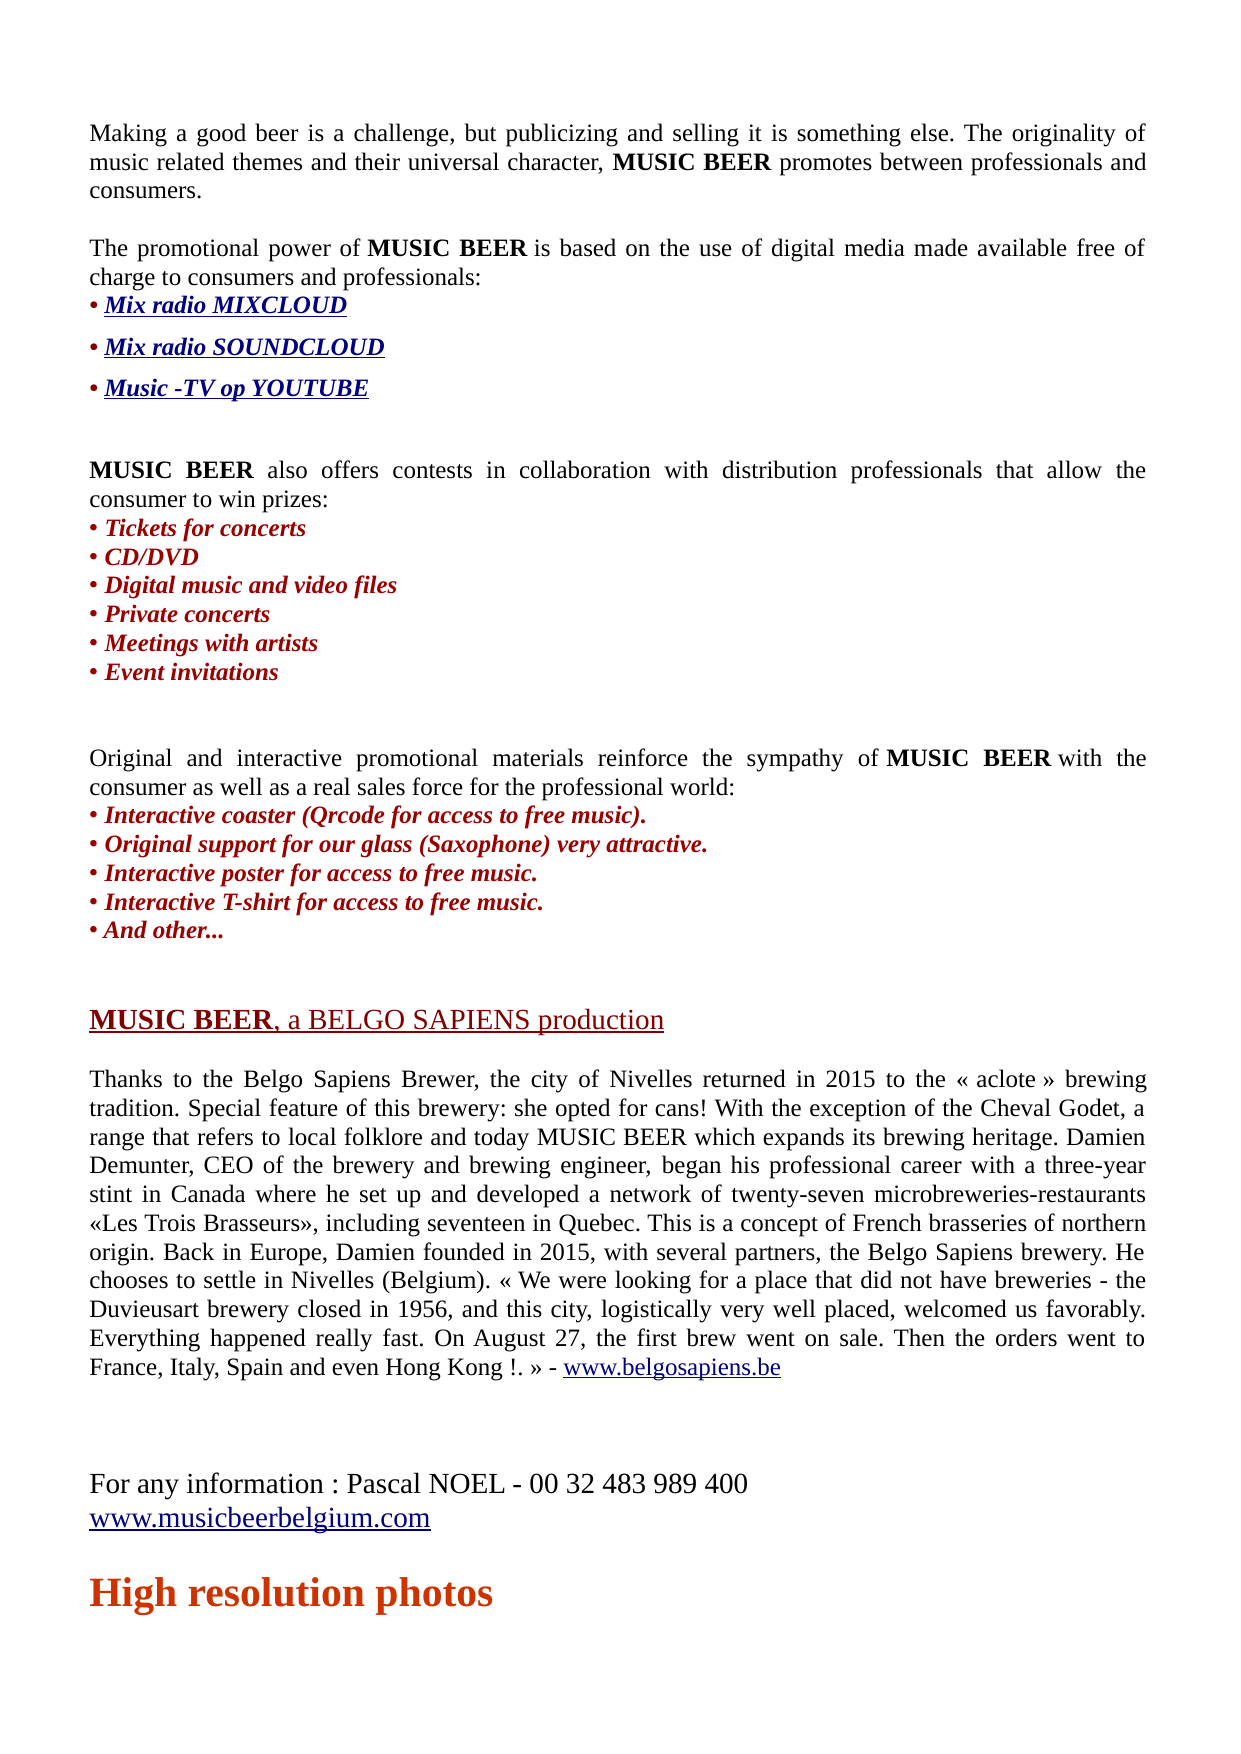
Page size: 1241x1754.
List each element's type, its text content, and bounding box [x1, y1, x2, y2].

text For any information : Pascal NOEL - 00 32 483 989 400 [89, 1467, 1147, 1500]
list Private concerts [89, 599, 1147, 628]
text MUSIC BEER also offers contests in collaboration with distribution professionals that allow the consumer to win prizes: [89, 456, 1147, 513]
text MUSIC BEER, a BELGO SAPIENS production [89, 1002, 1147, 1035]
list CD/DVD [89, 542, 1147, 571]
text www.musicbeerbelgium.com [89, 1500, 1147, 1534]
list Digital music and video files [89, 571, 1147, 599]
text The promotional power of MUSIC BEER is based on the use of digital media made available free of charge to consumers and professionals: [89, 233, 1147, 291]
list Interactive poster for access to free music. [89, 858, 1147, 887]
list And other... [89, 916, 1147, 944]
text Making a good beer is a challenge, but publicizing and selling it is something else. The originality of music related themes and their universal character, MUSIC BEER promotes between professionals and consumers. [89, 118, 1147, 204]
text • Music -TV op YOUTUBE [89, 373, 1147, 402]
text ​ [89, 204, 1147, 233]
text Thanks to the Belgo Sapiens Brewer, the city of Nivelles returned in 2015 to the « aclote » brewing tradition. Special feature of this brewery: she opted for cans! With the exception of the Cheval Godet, a range that refers to local folklore and today MUSIC BEER which expands its brewing heritage. Damien Demunter, CEO of the brewery and brewing engineer, began his professional career with a three-year stint in Canada where he set up and developed a network of twenty-seven microbreweries-restaurants «Les Trois Brasseurs», including seventeen in Quebec. This is a concept of French brasseries of northern origin. Back in Europe, Damien founded in 2015, with several partners, the Belgo Sapiens brewery. He chooses to settle in Nivelles (Belgium). « We were looking for a place that did not have breweries - the Duvieusart brewery closed in 1956, and this city, logistically very well placed, welcomed us favorably. Everything happened really fast. On August 27, the first brew went on sale. Then the orders went to France, Italy, Spain and even Hong Kong !. » - www.belgosapiens.be [89, 1064, 1147, 1380]
text • Mix radio SOUNDCLOUD [89, 332, 1147, 361]
list Tickets for concerts [89, 513, 1147, 542]
text Original and interactive promotional materials reinforce the sympathy of MUSIC BEER with the consumer as well as a real sales force for the professional world: [89, 743, 1147, 801]
list Interactive T-shirt for access to free music. [89, 887, 1147, 916]
list Meetings with artists [89, 628, 1147, 657]
list Event invitations [89, 657, 1147, 686]
list Interactive coaster (Qrcode for access to free music). [89, 801, 1147, 829]
text High resolution photos [89, 1567, 1147, 1615]
text • Mix radio MIXCLOUD [89, 291, 1147, 319]
list Original support for our glass (Saxophone) very attractive. [89, 829, 1147, 858]
